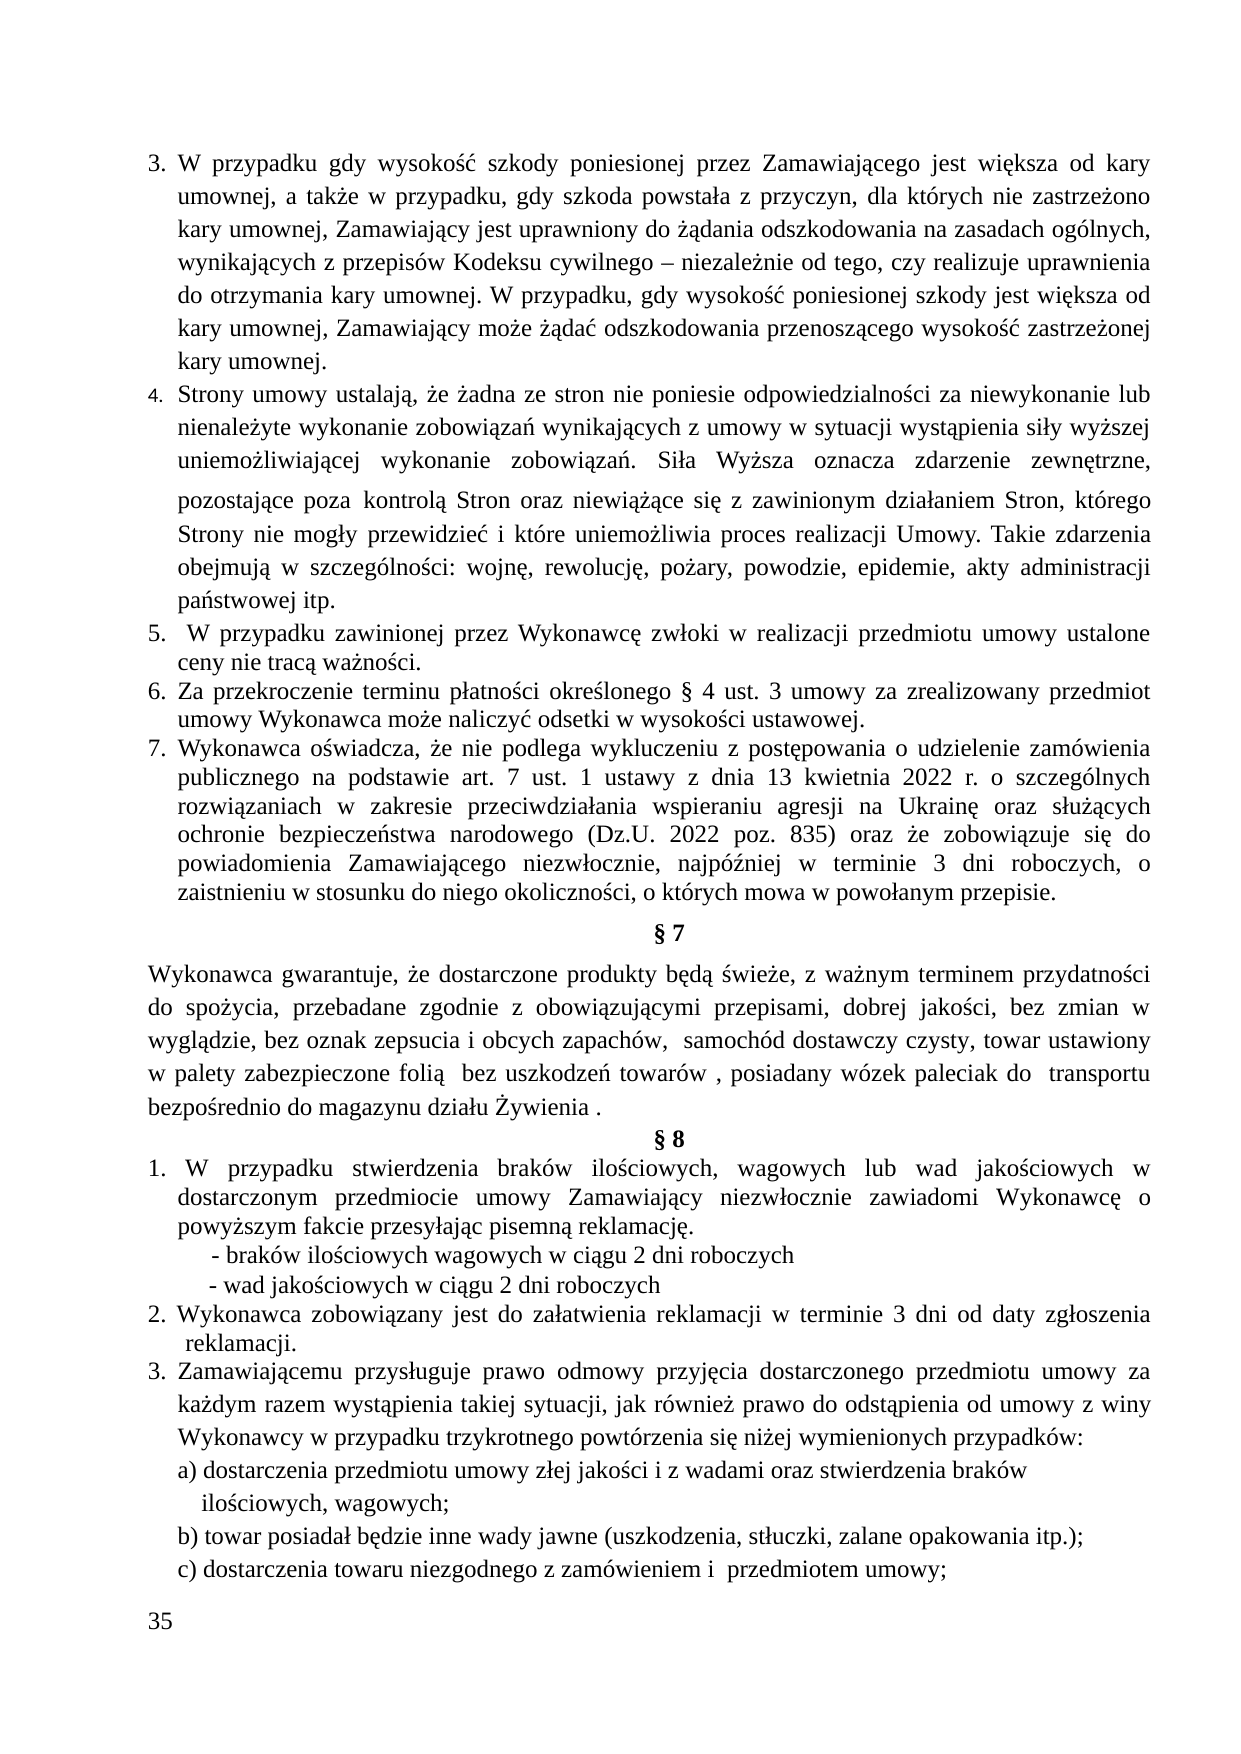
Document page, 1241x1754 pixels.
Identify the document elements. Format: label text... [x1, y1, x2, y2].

text a) dostarczenia przedmiotu umowy złej jakości i z wadami oraz stwierdzenia braków ilościowych, wagowych; [177, 1455, 1152, 1517]
text 2. Wykonawca zobowiązany jest do załatwienia reklamacji w terminie 3 dni od daty zgłoszenia reklamacji. [148, 1299, 1152, 1356]
text 1. W przypadku stwierdzenia braków ilościowych, wagowych lub wad jakościowych w dostarczonym przedmiocie umowy Zamawiający niezwłocznie zawiadomi Wykonawcę o powyższym fakcie przesyłając pisemną reklamację. [148, 1153, 1152, 1239]
text 3. Zamawiającemu przysługuje prawo odmowy przyjęcia dostarczonego przedmiotu umowy za każdym razem wystąpienia takiej sytuacji, jak również prawo do odstąpienia od umowy z winy Wykonawcy w przypadku trzykrotnego powtórzenia się niżej wymienionych przypadków: [148, 1356, 1152, 1451]
text Wykonawca gwarantuje, że dostarczone produkty będą świeże, z ważnym terminem przydatności do spożycia, przebadane zgodnie z obowiązującymi przepisami, dobrej jakości, bez zmian w wyglądzie, bez oznak zepsucia i obcych zapachów, samochód dostawczy czysty, towar ustawiony w palety zabezpieczone folią bez uszkodzeń towarów , posiadany wózek paleciak do transportu bezpośrednio do magazynu działu Żywienia . [148, 959, 1152, 1120]
list W przypadku gdy wysokość szkody poniesionej przez Zamawiającego jest większa od kary umownej, a także w przypadku, gdy szkoda powstała z przyczyn, dla których nie zastrzeżono kary umownej, Zamawiający jest uprawniony do żądania odszkodowania na zasadach ogólnych, wynikających z przepisów Kodeksu cywilnego – niezależnie od tego, czy realizuje uprawnienia do otrzymania kary umownej. W przypadku, gdy wysokość poniesionej szkody jest większa od kary umownej, Zamawiający może żądać odszkodowania przenoszącego wysokość zastrzeżonej kary umownej. [148, 148, 1152, 374]
list Strony umowy ustalają, że żadna ze stron nie poniesie odpowiedzialności za niewykonanie lub nienależyte wykonanie zobowiązań wynikających z umowy w sytuacji wystąpienia siły wyższej uniemożliwiającej wykonanie zobowiązań. Siła Wyższa oznacza zdarzenie zewnętrzne, pozostające poza kontrolą Stron oraz niewiążące się z zawinionym działaniem Stron, którego Strony nie mogły przewidzieć i które uniemożliwia proces realizacji Umowy. Takie zdarzenia obejmują w szczególności: wojnę, rewolucję, pożary, powodzie, epidemie, akty administracji państwowej itp. [148, 379, 1152, 614]
text 6. Za przekroczenie terminu płatności określonego § 4 ust. 3 umowy za zrealizowany przedmiot umowy Wykonawca może naliczyć odsetki w wysokości ustawowej. [148, 676, 1152, 733]
text b) towar posiadał będzie inne wady jawne (uszkodzenia, stłuczki, zalane opakowania itp.); [177, 1521, 1152, 1550]
text § 7 [148, 918, 1190, 947]
text 5. W przypadku zawinionej przez Wykonawcę zwłoki w realizacji przedmiotu umowy ustalone ceny nie tracą ważności. [148, 618, 1152, 676]
text c) dostarczenia towaru niezgodnego z zamówieniem i przedmiotem umowy; [177, 1554, 1152, 1583]
text § 8 [148, 1124, 1190, 1153]
text 7. Wykonawca oświadcza, że nie podlega wykluczeniu z postępowania o udzielenie zamówienia publicznego na podstawie art. 7 ust. 1 ustawy z dnia 13 kwietnia 2022 r. o szczególnych rozwiązaniach w zakresie przeciwdziałania wspieraniu agresji na Ukrainę oraz służących ochronie bezpieczeństwa narodowego (Dz.U. 2022 poz. 835) oraz że zobowiązuje się do powiadomienia Zamawiającego niezwłocznie, najpóźniej w terminie 3 dni roboczych, o zaistnieniu w stosunku do niego okoliczności, o których mowa w powołanym przepisie. [148, 733, 1152, 906]
text - braków ilościowych wagowych w ciągu 2 dni roboczych [148, 1239, 1175, 1270]
text - wad jakościowych w ciągu 2 dni roboczych [148, 1270, 1175, 1299]
